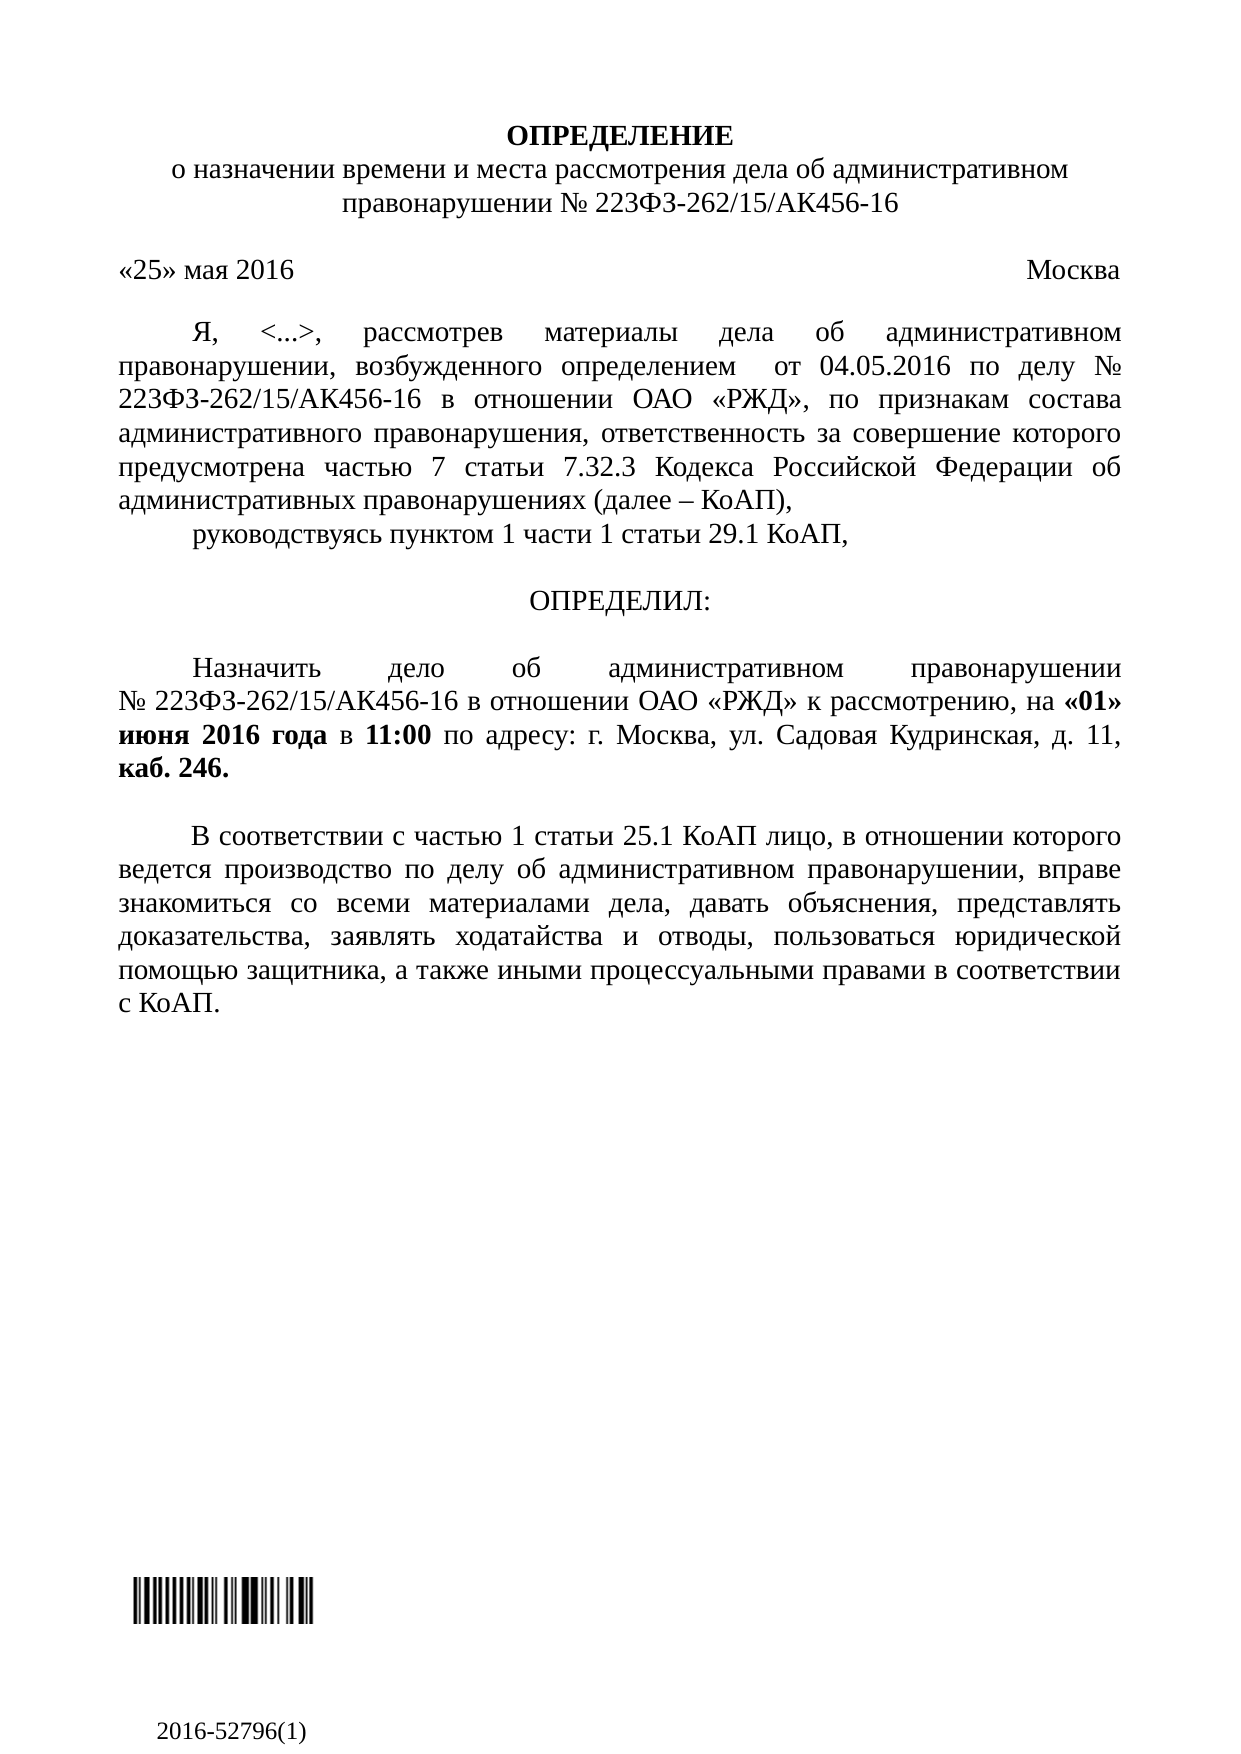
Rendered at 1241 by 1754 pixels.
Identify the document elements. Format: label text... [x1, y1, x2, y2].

picture [118, 1577, 331, 1624]
text ОПРЕДЕЛЕНИЕ [118, 118, 1122, 152]
text В соответствии с частью 1 статьи 25.1 КоАП лицо, в отношении которого ведется производство по делу об административном правонарушении, вправе знакомиться со всеми материалами дела, давать объяснения, представлять доказательства, заявлять ходатайства и отводы, пользоваться юридической помощью защитника, а также иными процессуальными правами в соответствии с КоАП. [118, 818, 1122, 1019]
text Я, <...>, рассмотрев материалы дела об административном правонарушении, возбужденного определением от 04.05.2016 по делу № 223ФЗ-262/15/АК456-16 в отношении ОАО «РЖД», по признакам состава административного правонарушения, ответственность за совершение которого предусмотрена частью 7 статьи 7.32.3 Кодекса Российской Федерации об административных правонарушениях (далее – КоАП), [118, 314, 1122, 516]
text о назначении времени и места рассмотрения дела об административном правонарушении № 223ФЗ-262/15/АК456-16 [118, 152, 1122, 219]
text руководствуясь пунктом 1 части 1 статьи 29.1 КоАП, [118, 516, 1122, 549]
text «25» мая 2016 Москва [118, 252, 1122, 286]
text Назначить дело об административном правонарушении № 223ФЗ-262/15/АК456-16 в отношении ОАО «РЖД» к рассмотрению, на «01» июня 2016 года в 11:00 по адресу: г. Москва, ул. Садовая Кудринская, д. 11, каб. 246. [118, 650, 1122, 784]
text ОПРЕДЕЛИЛ: [118, 583, 1122, 616]
